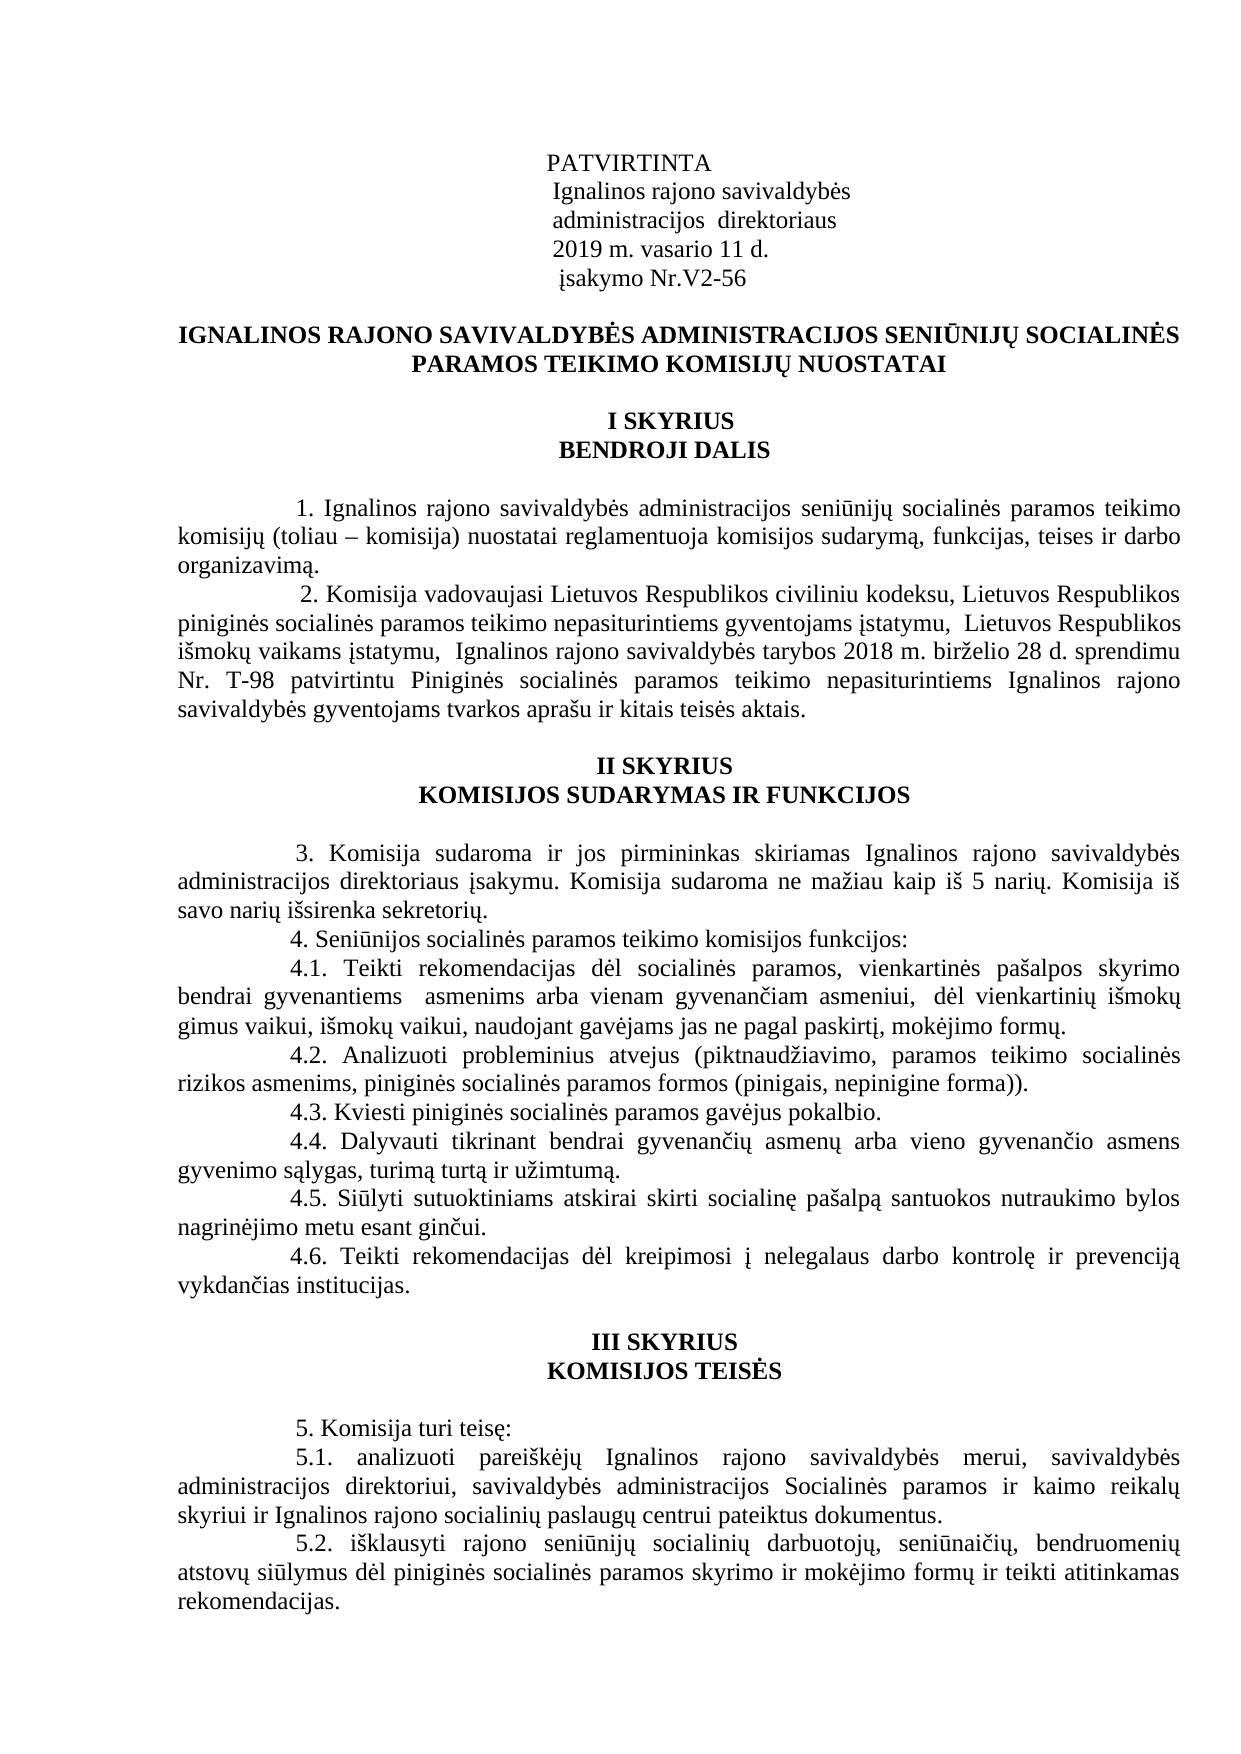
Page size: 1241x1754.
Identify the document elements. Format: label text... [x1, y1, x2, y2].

text 5. Komisija turi teisę: [177, 1413, 1181, 1442]
text 1. Ignalinos rajono savivaldybės administracijos seniūnijų socialinės paramos teikimo komisijų (toliau – komisija) nuostatai reglamentuoja komisijos sudarymą, funkcijas, teises ir darbo organizavimą. [177, 493, 1181, 579]
text 2. Komisija vadovaujasi Lietuvos Respublikos civiliniu kodeksu, Lietuvos Respublikos piniginės socialinės paramos teikimo nepasiturintiems gyventojams įstatymu, Lietuvos Respublikos išmokų vaikams įstatymu, Ignalinos rajono savivaldybės tarybos 2018 m. birželio 28 d. sprendimu Nr. T-98 patvirtintu Piniginės socialinės paramos teikimo nepasiturintiems Ignalinos rajono savivaldybės gyventojams tvarkos aprašu ir kitais teisės aktais. [177, 579, 1181, 723]
text I SKYRIUS [177, 406, 1152, 435]
text 5.2. išklausyti rajono seniūnijų socialinių darbuotojų, seniūnaičių, bendruomenių atstovų siūlymus dėl piniginės socialinės paramos skyrimo ir mokėjimo formų ir teikti atitinkamas rekomendacijas. [177, 1528, 1181, 1615]
text 4. Seniūnijos socialinės paramos teikimo komisijos funkcijos: [177, 924, 1181, 953]
text Ignalinos rajono savivaldybės [177, 176, 1181, 205]
text 4.2. Analizuoti probleminius atvejus (piktnaudžiavimo, paramos teikimo socialinės rizikos asmenims, piniginės socialinės paramos formos (pinigais, nepinigine forma)). [177, 1040, 1181, 1097]
text KOMISIJOS SUDARYMAS IR FUNKCIJOS [177, 780, 1152, 809]
text 4.3. Kviesti piniginės socialinės paramos gavėjus pokalbio. [177, 1097, 1181, 1126]
text KOMISIJOS TEISĖS [177, 1356, 1152, 1385]
text IGNALINOS RAJONO SAVIVALDYBĖS ADMINISTRACIJOS SENIŪNIJŲ SOCIALINĖS PARAMOS TEIKIMO KOMISIJŲ NUOSTATAI [177, 320, 1181, 378]
text įsakymo Nr.V2-56 [177, 263, 1181, 291]
text 4.6. Teikti rekomendacijas dėl kreipimosi į nelegalaus darbo kontrolę ir prevenciją vykdančias institucijas. [177, 1241, 1181, 1298]
text II SKYRIUS [177, 751, 1152, 780]
text 4.4. Dalyvauti tikrinant bendrai gyvenančių asmenų arba vieno gyvenančio asmens gyvenimo sąlygas, turimą turtą ir užimtumą. [177, 1126, 1181, 1183]
text III SKYRIUS [177, 1327, 1152, 1356]
text 5.1. analizuoti pareiškėjų Ignalinos rajono savivaldybės merui, savivaldybės administracijos direktoriui, savivaldybės administracijos Socialinės paramos ir kaimo reikalų skyriui ir Ignalinos rajono socialinių paslaugų centrui pateiktus dokumentus. [177, 1442, 1181, 1528]
text 3. Komisija sudaroma ir jos pirmininkas skiriamas Ignalinos rajono savivaldybės administracijos direktoriaus įsakymu. Komisija sudaroma ne mažiau kaip iš 5 narių. Komisija iš savo narių išsirenka sekretorių. [177, 838, 1181, 924]
text BENDROJI DALIS [177, 435, 1152, 464]
text PATVIRTINTA [546, 148, 1181, 176]
text 4.5. Siūlyti sutuoktiniams atskirai skirti socialinę pašalpą santuokos nutraukimo bylos nagrinėjimo metu esant ginčui. [177, 1183, 1181, 1241]
text administracijos direktoriaus [177, 205, 1181, 234]
text 4.1. Teikti rekomendacijas dėl socialinės paramos, vienkartinės pašalpos skyrimo bendrai gyvenantiems asmenims arba vienam gyvenančiam asmeniui, dėl vienkartinių išmokų gimus vaikui, išmokų vaikui, naudojant gavėjams jas ne pagal paskirtį, mokėjimo formų. [177, 953, 1181, 1040]
text 2019 m. vasario 11 d. [177, 234, 1181, 263]
